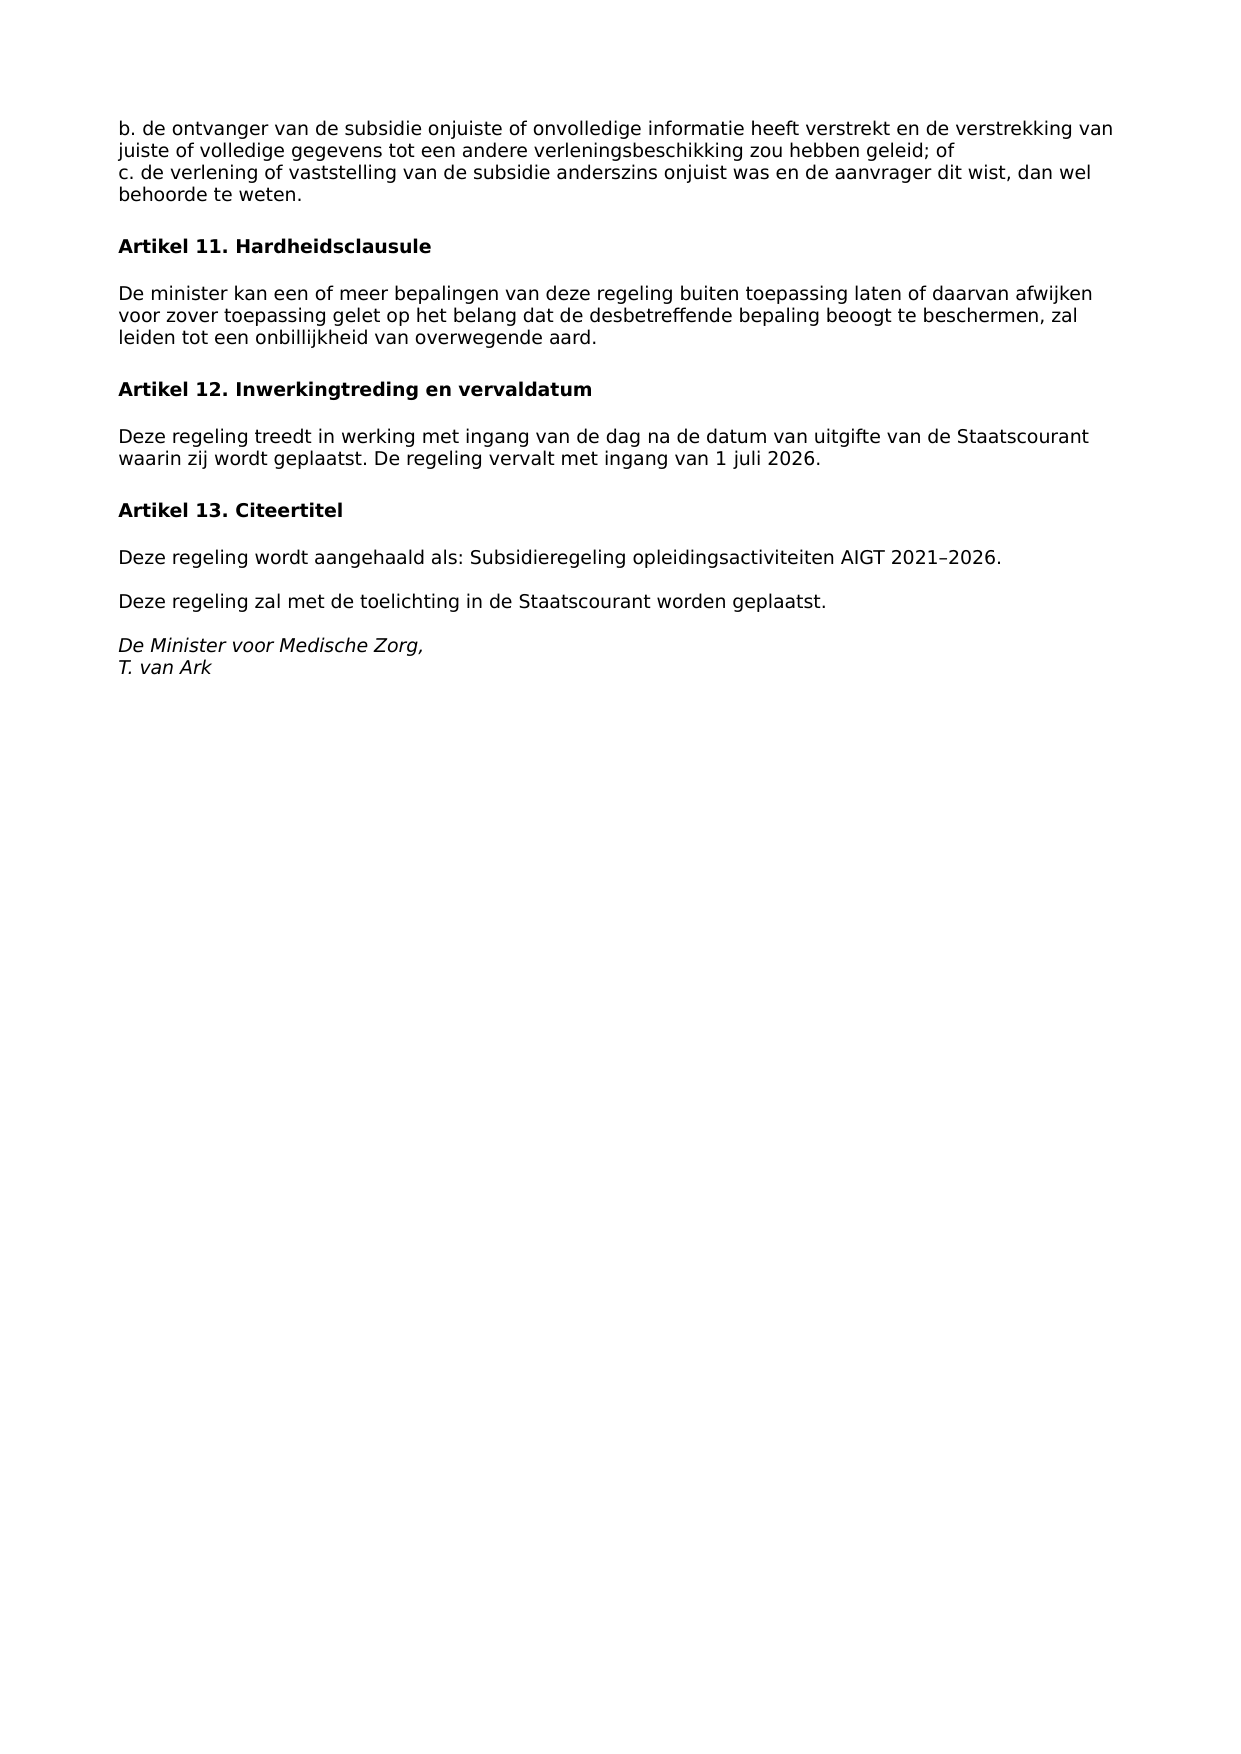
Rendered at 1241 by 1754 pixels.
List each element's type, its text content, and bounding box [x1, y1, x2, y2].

subtitle Artikel 12. Inwerkingtreding en vervaldatum [118, 379, 1122, 401]
subtitle Artikel 11. Hardheidsclausule [118, 236, 1122, 258]
text De minister kan een of meer bepalingen van deze regeling buiten toepassing laten of daarvan afwijken voor zover toepassing gelet op het belang dat de desbetreffende bepaling beoogt te beschermen, zal leiden tot een onbillijkheid van overwegende aard. [118, 283, 1122, 349]
text De Minister voor Medische Zorg, T. van Ark [118, 634, 1122, 678]
text Deze regeling zal met de toelichting in de Staatscourant worden geplaatst. [118, 591, 1122, 613]
text Deze regeling treedt in werking met ingang van de dag na de datum van uitgifte van de Staatscourant waarin zij wordt geplaatst. De regeling vervalt met ingang van 1 juli 2026. [118, 426, 1122, 470]
text Deze regeling wordt aangehaald als: Subsidieregeling opleidingsactiviteiten AIGT 2021–2026. [118, 547, 1122, 569]
subtitle Artikel 13. Citeertitel [118, 500, 1122, 522]
text c. de verlening of vaststelling van de subsidie anderszins onjuist was en de aanvrager dit wist, dan wel behoorde te weten. [118, 162, 1122, 206]
text b. de ontvanger van de subsidie onjuiste of onvolledige informatie heeft verstrekt en de verstrekking van juiste of volledige gegevens tot een andere verleningsbeschikking zou hebben geleid; of [118, 118, 1122, 162]
